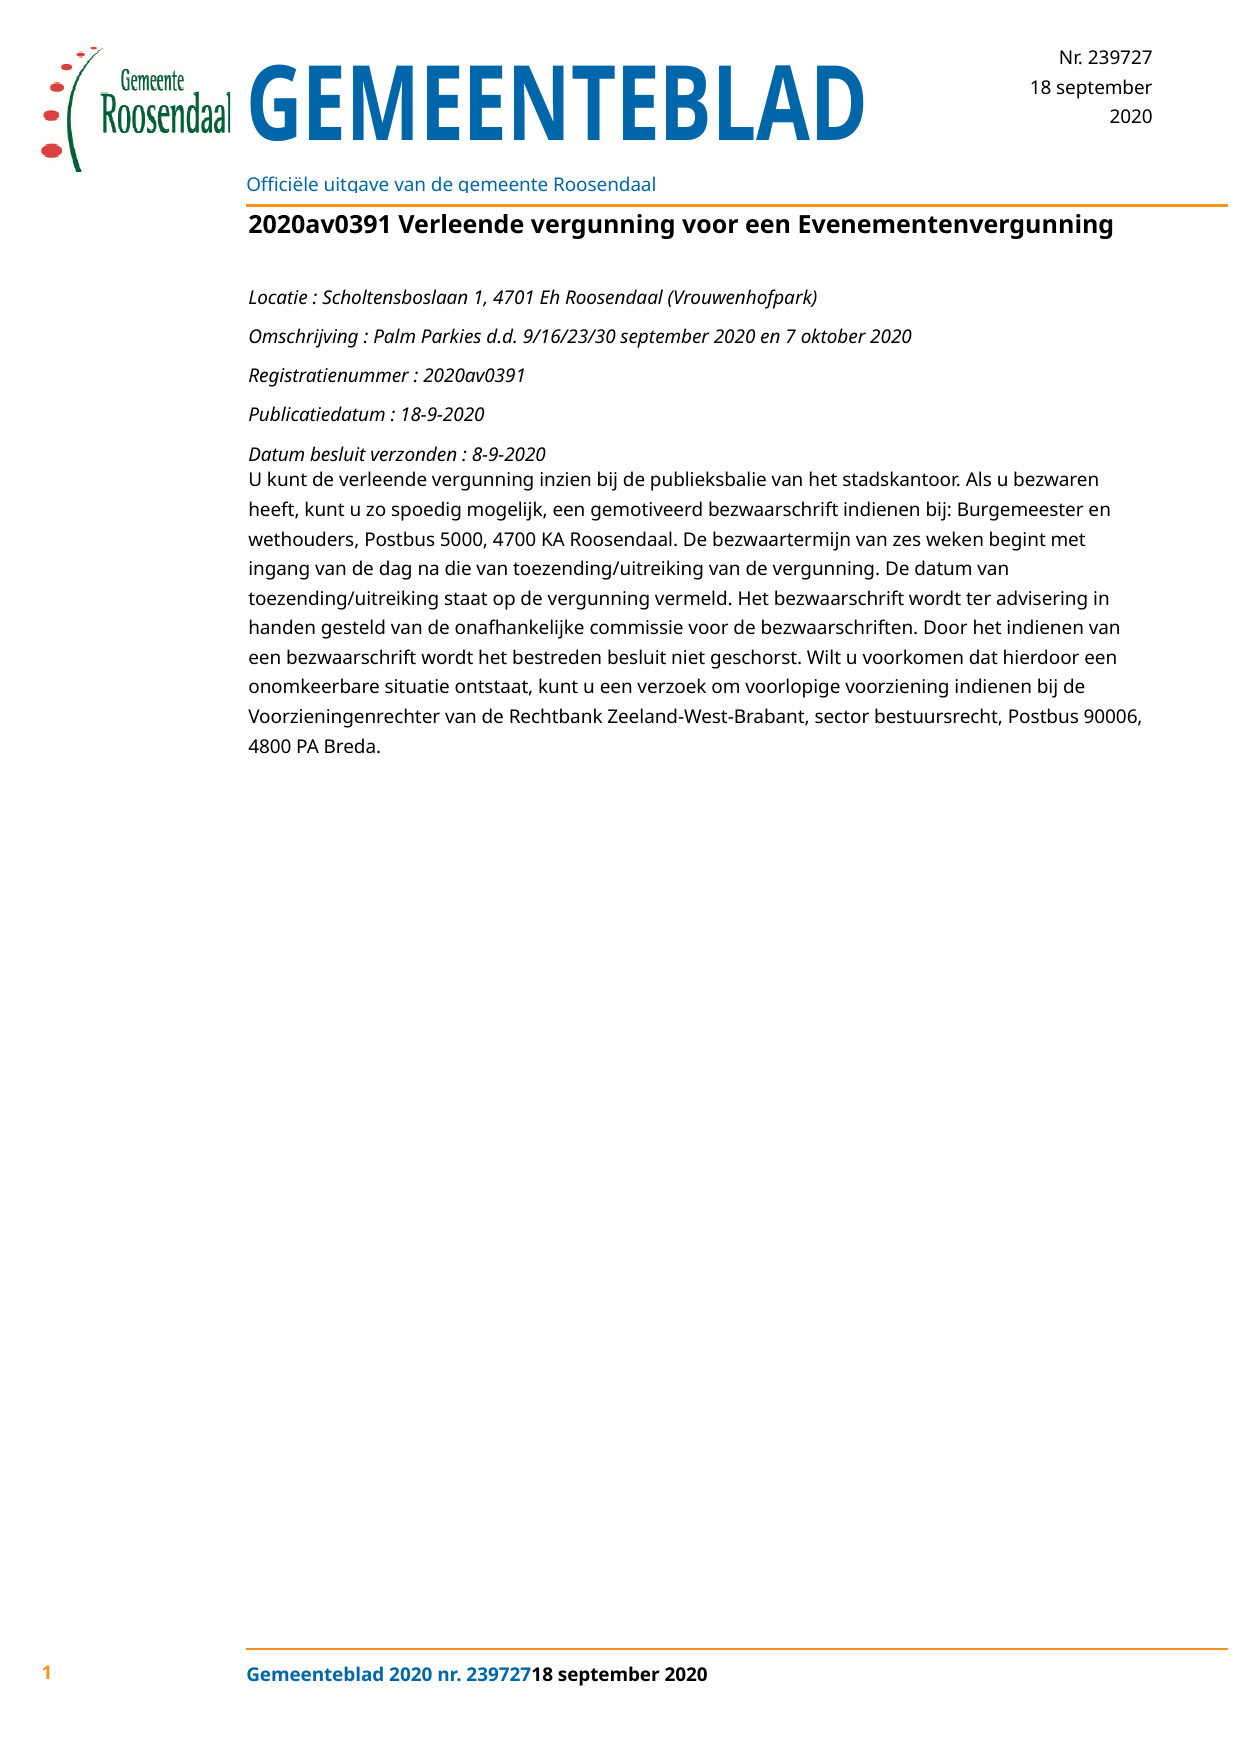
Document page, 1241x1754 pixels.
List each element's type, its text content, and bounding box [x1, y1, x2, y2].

text U kunt de verleende vergunning inzien bij de publieksbalie van het stadskantoor. Als u bezwaren heeft, kunt u zo spoedig mogelijk, een gemotiveerd bezwaarschrift indienen bij: Burgemeester en wethouders, Postbus 5000, 4700 KA Roosendaal. De bezwaartermijn van zes weken begint met ingang van de dag na die van toezending/uitreiking van de vergunning. De datum van toezending/uitreiking staat op de vergunning vermeld. Het bezwaarschrift wordt ter advisering in handen gesteld van de onafhankelijke commissie voor de bezwaarschriften. Door het indienen van een bezwaarschrift wordt het bestreden besluit niet geschorst. Wilt u voorkomen dat hierdoor een onomkeerbare situatie ontstaat, kunt u een verzoek om voorlopige voorziening indienen bij de Voorzieningenrechter van de Rechtbank Zeeland-West-Brabant, sector bestuursrecht, Postbus 90006, 4800 PA Breda. [248, 467, 1152, 759]
text 2020av0391 Verleende vergunning voor een Evenementenvergunning [248, 207, 1152, 241]
text Datum besluit verzonden : 8-9-2020 [248, 441, 1152, 467]
text Omschrijving : Palm Parkies d.d. 9/16/23/30 september 2020 en 7 oktober 2020 [248, 323, 1152, 349]
text Publicatiedatum : 18-9-2020 [248, 402, 1152, 427]
picture [41, 47, 231, 172]
text Locatie : Scholtensboslaan 1, 4701 Eh Roosendaal (Vrouwenhofpark) [248, 284, 1152, 309]
text Registratienummer : 2020av0391 [248, 362, 1152, 388]
